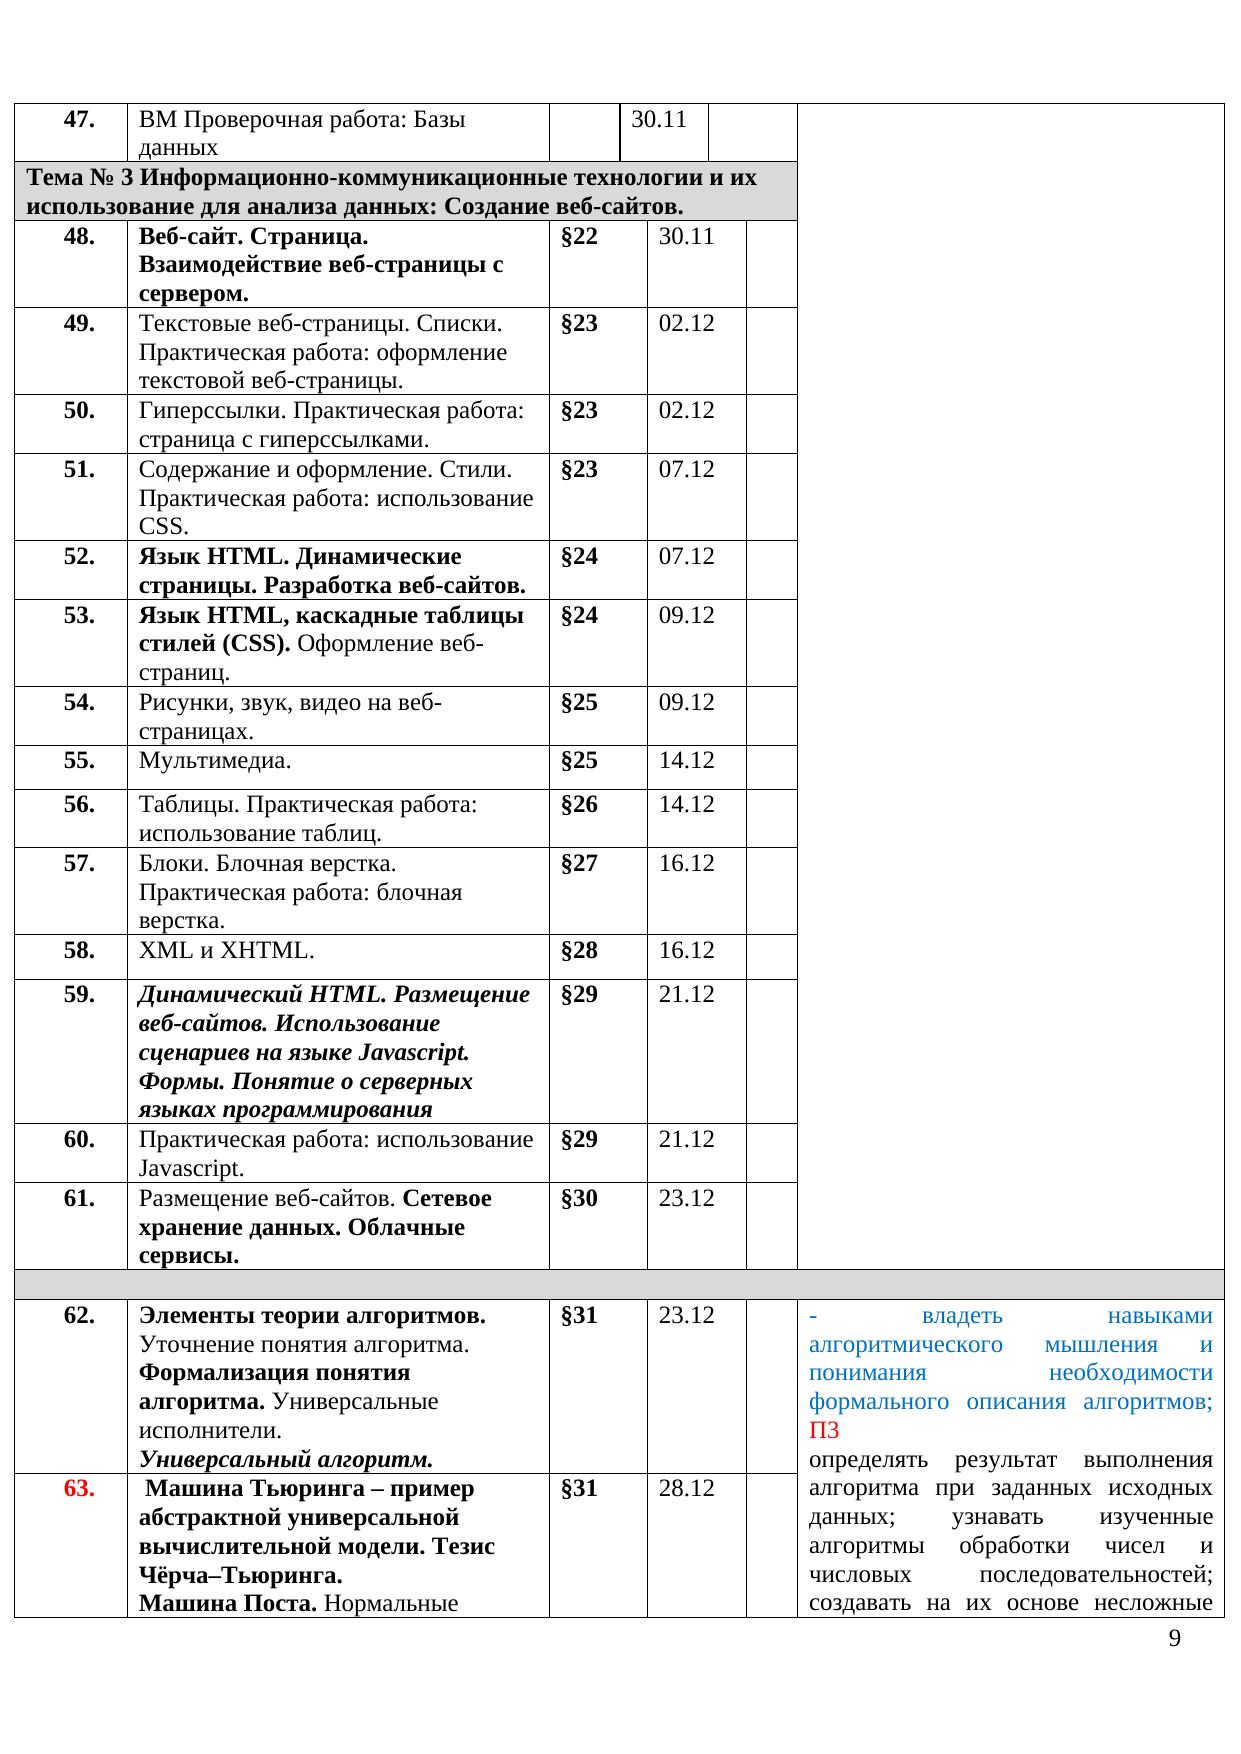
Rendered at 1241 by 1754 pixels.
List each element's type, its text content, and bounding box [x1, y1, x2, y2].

table_cell §25 [550, 746, 647, 788]
table_cell 07.12 [648, 454, 746, 540]
table_cell §27 [550, 848, 647, 934]
table_cell §26 [550, 790, 647, 847]
table_cell [15, 308, 127, 394]
table_cell [15, 1124, 127, 1182]
table_cell [747, 541, 797, 599]
table_cell 16.12 [648, 848, 746, 934]
table_cell §28 [550, 935, 647, 978]
table_cell 21.12 [648, 980, 746, 1123]
table_cell §23 [550, 308, 647, 394]
table_cell Рисунки, звук, видео на веб-страницах. [128, 687, 549, 744]
table_cell [15, 1474, 127, 1617]
table_cell 02.12 [648, 308, 746, 394]
table_cell [15, 980, 127, 1123]
table_cell [709, 104, 797, 161]
table_cell [15, 687, 127, 744]
table_cell [15, 395, 127, 453]
table_cell Веб-сайт. Страница. Взаимодействие веб-страницы с сервером. [128, 221, 549, 307]
table_cell [747, 1124, 797, 1182]
table_cell §24 [550, 541, 647, 599]
table_cell §29 [550, 1124, 647, 1182]
table_cell §31 [550, 1300, 647, 1472]
table_cell Тема № 3 Информационно-коммуникационные технологии и их использование для анализа данных: Создание веб-сайтов. [15, 162, 797, 220]
table_cell 23.12 [648, 1300, 746, 1472]
table_cell §29 [550, 980, 647, 1123]
table_cell [15, 1300, 127, 1472]
table_cell [747, 308, 797, 394]
table_cell [747, 454, 797, 540]
table_cell 09.12 [648, 687, 746, 744]
table_cell [747, 935, 797, 978]
table_cell [747, 980, 797, 1123]
table_cell [15, 600, 127, 686]
table_cell 14.12 [648, 746, 746, 788]
table_cell 30.11 [648, 221, 746, 307]
table_cell [15, 104, 127, 161]
table_cell Язык HTML, каскадные таблицы стилей (CSS). Оформление веб-страниц. [128, 600, 549, 686]
table_cell 28.12 [648, 1474, 746, 1617]
table_cell - владеть навыками алгоритмического мышления и понимания необходимости формального описания алгоритмов; П3 определять результат выполнения алгоритма при заданных исходных данных; узнавать изученные алгоритмы обработки чисел и числовых последовательностей; создавать на их основе несложные программы анализа данных; читать и понимать несложные программы, написанные на выбранном для изучения универсальном алгоритмическом языке высокого уровня;П3 выполнять пошагово (с использованием компьютера или вручную) несложные алгоритмы управления исполнителями и анализа числовых и текстовых данных; создавать на алгоритмическом языке программы для решения типовых задач базового уровня из различных предметных областей с использованием основных алгоритмических конструкций; использовать готовые прикладные компьютерные программы в соответствии с типом решаемых задач и по выбранной специализации;П5, П3 понимать и использовать основные понятия, связанные со сложностью вычислений (время работы, размер используемой памяти); - владеть умением понимать программы, написанные на выбранном для изучения универсальном алгоритмическом языке высокого уровня; знанием основных конструкций программирования; умением анализировать алгоритмы с использованием таблиц;П3 - владеть стандартными приемами написания на алгоритмическом языке программы для решения стандартной задачи с использованием основных конструкций программирования и отладки таких программ; использование готовых прикладных компьютерных программ по выбранной специализации;П5 использовать навыки и опыт разработки программ в выбранной среде программирования, включая тестирование и отладку программ; использовать основные управляющие конструкции последовательного программирования и библиотеки прикладных программ; выполнять созданные программы; [798, 1300, 1224, 1617]
table_cell [747, 687, 797, 744]
table_cell [15, 790, 127, 847]
table_cell Язык HTML. Динамические страницы. Разработка веб-сайтов. [128, 541, 549, 599]
table_cell §23 [550, 454, 647, 540]
table_cell XML и XHTML. [128, 935, 549, 978]
table_cell §23 [550, 395, 647, 453]
table_cell Элементы теории алгоритмов. Уточнение понятия алгоритма. Формализация понятия алгоритма. Универсальные исполнители. Универсальный алгоритм. [128, 1300, 549, 1472]
table_cell Динамический HTML. Размещение веб-сайтов. Использование сценариев на языке Javascript. Формы. Понятие о серверных языках программирования [128, 980, 549, 1123]
table_cell 07.12 [648, 541, 746, 599]
table_cell Гиперссылки. Практическая работа: страница с гиперссылками. [128, 395, 549, 453]
table_cell Мультимедиа. [128, 746, 549, 788]
table_cell [747, 221, 797, 307]
table_cell [747, 1300, 797, 1472]
table_cell 21.12 [648, 1124, 746, 1182]
table_cell §22 [550, 221, 647, 307]
table_cell Практическая работа: использование Javascript. [128, 1124, 549, 1182]
table_cell [747, 790, 797, 847]
table_cell Содержание и оформление. Стили. Практическая работа: использование CSS. [128, 454, 549, 540]
table_cell [15, 454, 127, 540]
table_cell §24 [550, 600, 647, 686]
table_cell [747, 746, 797, 788]
table_cell §31 [550, 1474, 647, 1617]
table_cell [15, 935, 127, 978]
table_cell §30 [550, 1183, 647, 1269]
table_cell Блоки. Блочная верстка. Практическая работа: блочная верстка. [128, 848, 549, 934]
table_cell [15, 1183, 127, 1269]
table_cell 23.12 [648, 1183, 746, 1269]
table_cell [15, 541, 127, 599]
table_cell §25 [550, 687, 647, 744]
table_cell Размещение веб-сайтов. Сетевое хранение данных. Облачные сервисы. [128, 1183, 549, 1269]
table_cell 02.12 [648, 395, 746, 453]
table_cell 16.12 [648, 935, 746, 978]
table_cell Таблицы. Практическая работа: использование таблиц. [128, 790, 549, 847]
table_cell [747, 1183, 797, 1269]
table_cell [747, 600, 797, 686]
table_cell [747, 395, 797, 453]
table_cell [15, 848, 127, 934]
table_cell ВМ Проверочная работа: Базы данных [128, 104, 549, 161]
table_cell [15, 221, 127, 307]
table_cell 14.12 [648, 790, 746, 847]
table_cell 09.12 [648, 600, 746, 686]
table_cell [15, 1270, 1224, 1299]
table_cell Текстовые веб-страницы. Списки. Практическая работа: оформление текстовой веб-страницы. [128, 308, 549, 394]
table_cell [747, 1474, 797, 1617]
table_cell 30.11 [621, 104, 708, 161]
table_cell [15, 746, 127, 788]
table_cell [747, 848, 797, 934]
table_cell [550, 104, 619, 161]
table_cell Машина Тьюринга – пример абстрактной универсальной вычислительной модели. Тезис Чёрча–Тьюринга. Машина Поста. Нормальные [128, 1474, 549, 1617]
